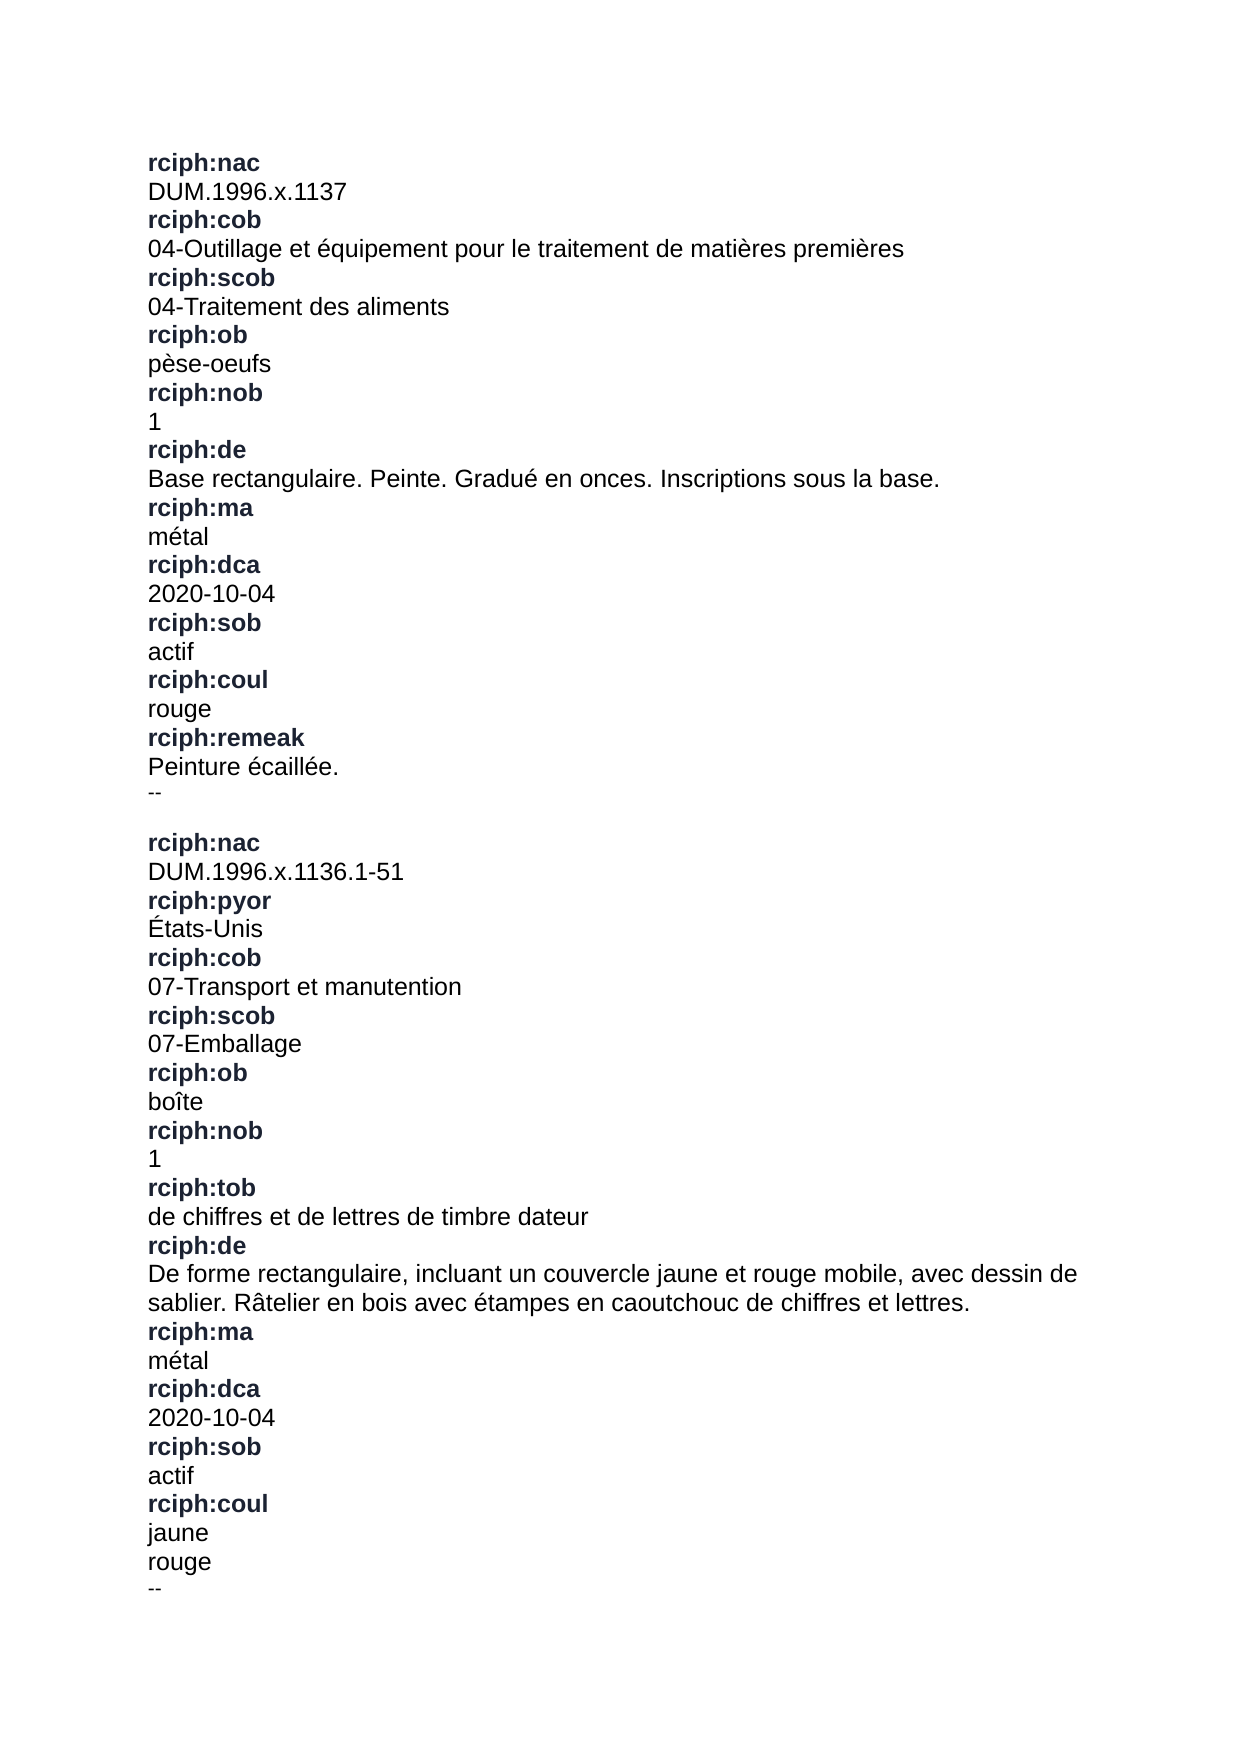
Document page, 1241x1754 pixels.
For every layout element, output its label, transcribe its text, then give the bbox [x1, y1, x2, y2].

text rciph:de [148, 1231, 1092, 1259]
text rciph:ob [148, 320, 1092, 349]
text métal [148, 1346, 1092, 1374]
text rciph:ma [148, 493, 1092, 521]
text 2020-10-04 [148, 579, 1092, 608]
text rciph:ob [148, 1058, 1092, 1087]
text rciph:cob [148, 205, 1092, 234]
text 2020-10-04 [148, 1403, 1092, 1432]
text jaune [148, 1518, 1092, 1547]
text DUM.1996.x.1136.1-51 [148, 857, 1092, 886]
text 04-Traitement des aliments [148, 291, 1092, 320]
text rciph:nac [148, 828, 1092, 857]
text rciph:scob [148, 1001, 1092, 1029]
text rciph:sob [148, 1432, 1092, 1461]
text rciph:coul [148, 1489, 1092, 1518]
text 1 [148, 406, 1092, 435]
text rouge [148, 1547, 1092, 1576]
text actif [148, 1461, 1092, 1489]
text rciph:de [148, 435, 1092, 464]
text DUM.1996.x.1137 [148, 176, 1092, 205]
text pèse-oeufs [148, 349, 1092, 378]
text -- [148, 780, 1092, 804]
text rciph:remeak [148, 723, 1092, 751]
text 04-Outillage et équipement pour le traitement de matières premières [148, 234, 1092, 263]
text rouge [148, 694, 1092, 723]
text États-Unis [148, 914, 1092, 943]
text métal [148, 521, 1092, 550]
text rciph:nac [148, 148, 1092, 176]
text Peinture écaillée. [148, 751, 1092, 780]
text Base rectangulaire. Peinte. Gradué en onces. Inscriptions sous la base. [148, 464, 1092, 493]
text 1 [148, 1144, 1092, 1173]
text rciph:dca [148, 550, 1092, 579]
text rciph:coul [148, 665, 1092, 694]
text de chiffres et de lettres de timbre dateur [148, 1202, 1092, 1231]
text boîte [148, 1087, 1092, 1116]
text 07-Emballage [148, 1029, 1092, 1058]
text rciph:sob [148, 608, 1092, 636]
text rciph:ma [148, 1317, 1092, 1346]
text -- [148, 1576, 1092, 1599]
text 07-Transport et manutention [148, 972, 1092, 1001]
text rciph:tob [148, 1173, 1092, 1202]
text rciph:cob [148, 943, 1092, 972]
text rciph:pyor [148, 886, 1092, 914]
text rciph:nob [148, 378, 1092, 406]
text De forme rectangulaire, incluant un couvercle jaune et rouge mobile, avec dessin de sablier. Râtelier en bois avec étampes en caoutchouc de chiffres et lettres. [148, 1259, 1092, 1317]
text rciph:scob [148, 263, 1092, 291]
text rciph:nob [148, 1116, 1092, 1144]
text rciph:dca [148, 1374, 1092, 1403]
text actif [148, 636, 1092, 665]
